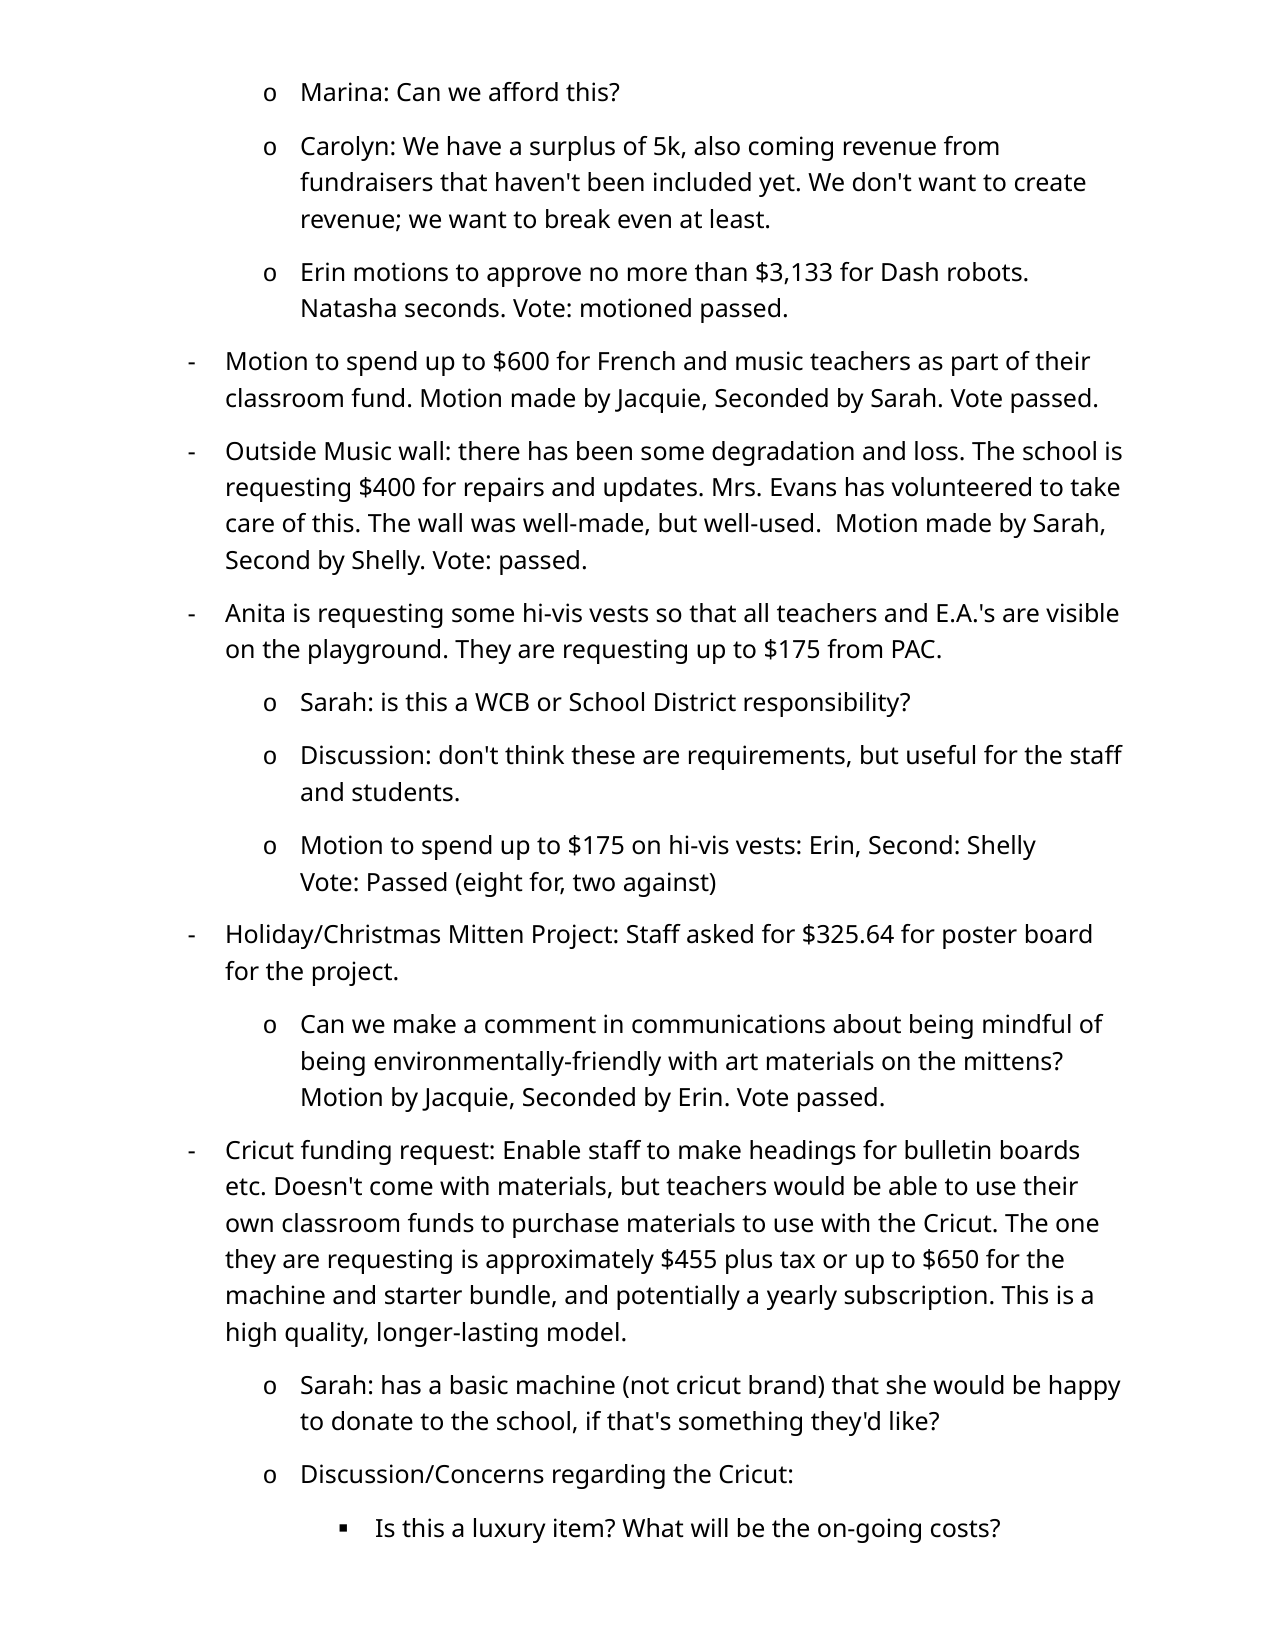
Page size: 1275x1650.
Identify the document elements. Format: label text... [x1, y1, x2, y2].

list Motion to spend up to $600 for French and music teachers as part of their classroom fund. Motion made by Jacquie, Seconded by Sarah. Vote passed. [187, 344, 1125, 414]
list Carolyn: We have a surplus of 5k, also coming revenue from fundraisers that haven't been included yet. We don't want to create revenue; we want to break even at least. [262, 128, 1125, 235]
list Sarah: is this a WCB or School District responsibility? [262, 685, 1125, 719]
list Discussion/Concerns regarding the Cricut: [262, 1457, 1125, 1491]
list Sarah: has a basic machine (not cricut brand) that she would be happy to donate to the school, if that's something they'd like? [262, 1367, 1125, 1438]
list Marina: Can we afford this? [262, 75, 1125, 109]
list Anita is requesting some hi-vis vests so that all teachers and E.A.'s are visible on the playground. They are requesting up to $175 from PAC. [187, 595, 1125, 666]
list Discussion: don't think these are requirements, but useful for the staff and students. [262, 738, 1125, 809]
list Holiday/Christmas Mitten Project: Staff asked for $325.64 for poster board for the project. [187, 917, 1125, 988]
list Can we make a comment in communications about being mindful of being environmentally-friendly with art materials on the mittens? Motion by Jacquie, Seconded by Erin. Vote passed. [262, 1007, 1125, 1113]
list Erin motions to approve no more than $3,133 for Dash robots. Natasha seconds. Vote: motioned passed. [262, 254, 1125, 325]
list Is this a luxury item? What will be the on-going costs? [337, 1510, 1125, 1544]
list Cricut funding request: Enable staff to make headings for bulletin boards etc. Doesn't come with materials, but teachers would be able to use their own classroom funds to purchase materials to use with the Cricut. The one they are requesting is approximately $455 plus tax or up to $650 for the machine and starter bundle, and potentially a yearly subscription. This is a high quality, longer-lasting model. [187, 1132, 1125, 1348]
list Outside Music wall: there has been some degradation and loss. The school is requesting $400 for repairs and updates. Mrs. Evans has volunteered to take care of this. The wall was well-made, but well-used. Motion made by Sarah, Second by Shelly. Vote: passed. [187, 433, 1125, 576]
list Motion to spend up to $175 on hi-vis vests: Erin, Second: Shelly Vote: Passed (eight for, two against) [262, 828, 1125, 898]
